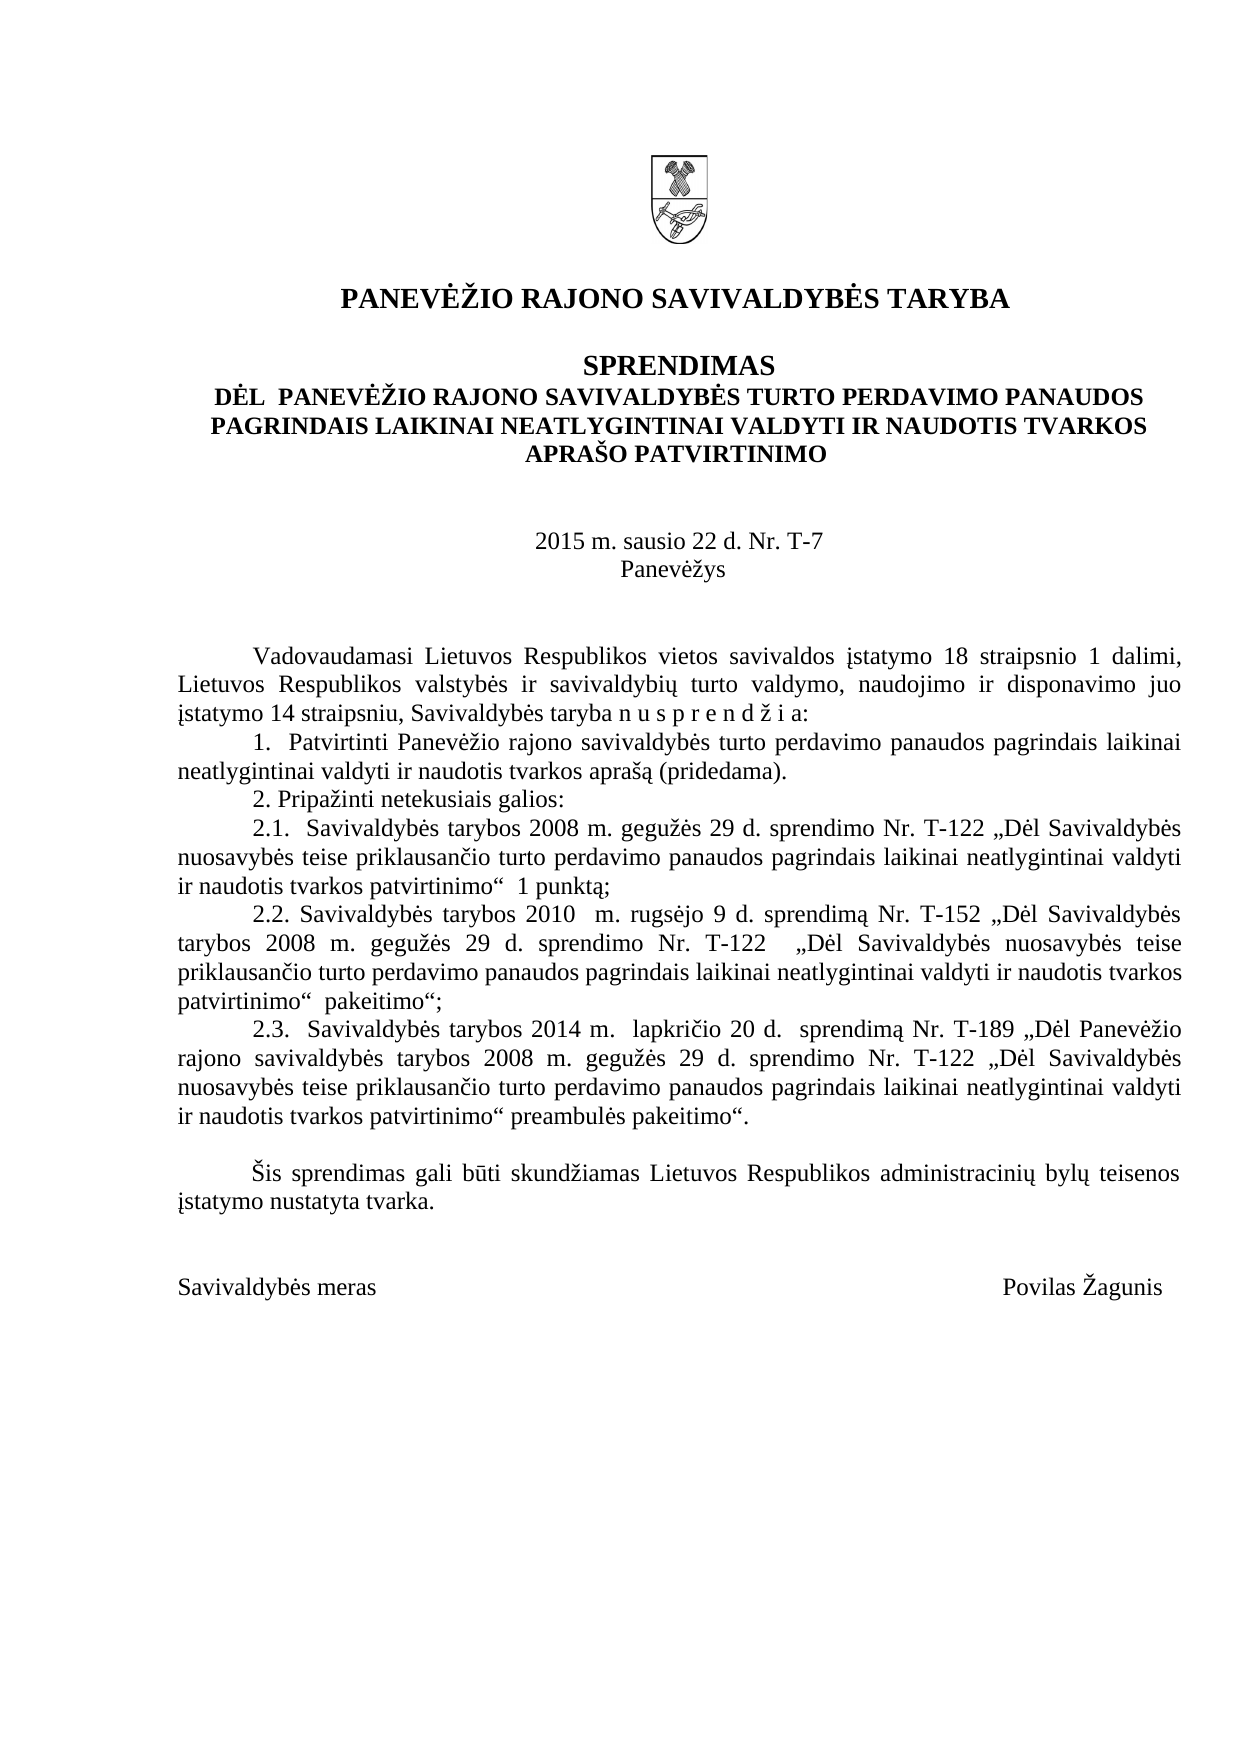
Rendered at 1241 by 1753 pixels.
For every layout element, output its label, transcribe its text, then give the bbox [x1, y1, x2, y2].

text 2.1. Savivaldybės tarybos 2008 m. gegužės 29 d. sprendimo Nr. T-122 „Dėl Savivaldybės nuosavybės teise priklausančio turto perdavimo panaudos pagrindais laikinai neatlygintinai valdyti ir naudotis tvarkos patvirtinimo“ 1 punktą; [177, 813, 1183, 899]
text 2. Pripažinti netekusiais galios: [177, 784, 1183, 813]
text 1. Patvirtinti Panevėžio rajono savivaldybės turto perdavimo panaudos pagrindais laikinai neatlygintinai valdyti ir naudotis tvarkos aprašą (pridedama). [177, 727, 1183, 784]
text Savivaldybės meras Povilas Žagunis [177, 1272, 1181, 1301]
text SPRENDIMAS [177, 348, 1181, 382]
text Panevėžys [177, 554, 1181, 583]
text 2.2. Savivaldybės tarybos 2010 m. rugsėjo 9 d. sprendimą Nr. T-152 „Dėl Savivaldybės tarybos 2008 m. gegužės 29 d. sprendimo Nr. T-122 „Dėl Savivaldybės nuosavybės teise priklausančio turto perdavimo panaudos pagrindais laikinai neatlygintinai valdyti ir naudotis tvarkos patvirtinimo“ pakeitimo“; [177, 899, 1183, 1014]
text Šis sprendimas gali būti skundžiamas Lietuvos Respublikos administracinių bylų teisenos įstatymo nustatyta tvarka. [177, 1158, 1181, 1215]
text DĖL PANEVĖŽIO RAJONO SAVIVALDYBĖS TURTO PERDAVIMO PANAUDOS PAGRINDAIS LAIKINAI NEATLYGINTINAI VALDYTI IR NAUDOTIS TVARKOS APRAŠO PATVIRTINIMO [177, 382, 1181, 468]
text 2015 m. sausio 22 d. Nr. T-7 [177, 526, 1181, 554]
text PANEVĖŽIO RAJONO SAVIVALDYBĖS TARYBA [177, 281, 1181, 315]
text Vadovaudamasi Lietuvos Respublikos vietos savivaldos įstatymo 18 straipsnio 1 dalimi, Lietuvos Respublikos valstybės ir savivaldybių turto valdymo, naudojimo ir disponavimo juo įstatymo 14 straipsniu, Savivaldybės taryba n u s p r e n d ž i a: [177, 641, 1183, 727]
text 2.3. Savivaldybės tarybos 2014 m. lapkričio 20 d. sprendimą Nr. T-189 „Dėl Panevėžio rajono savivaldybės tarybos 2008 m. gegužės 29 d. sprendimo Nr. T-122 „Dėl Savivaldybės nuosavybės teise priklausančio turto perdavimo panaudos pagrindais laikinai neatlygintinai valdyti ir naudotis tvarkos patvirtinimo“ preambulės pakeitimo“. [177, 1014, 1183, 1129]
